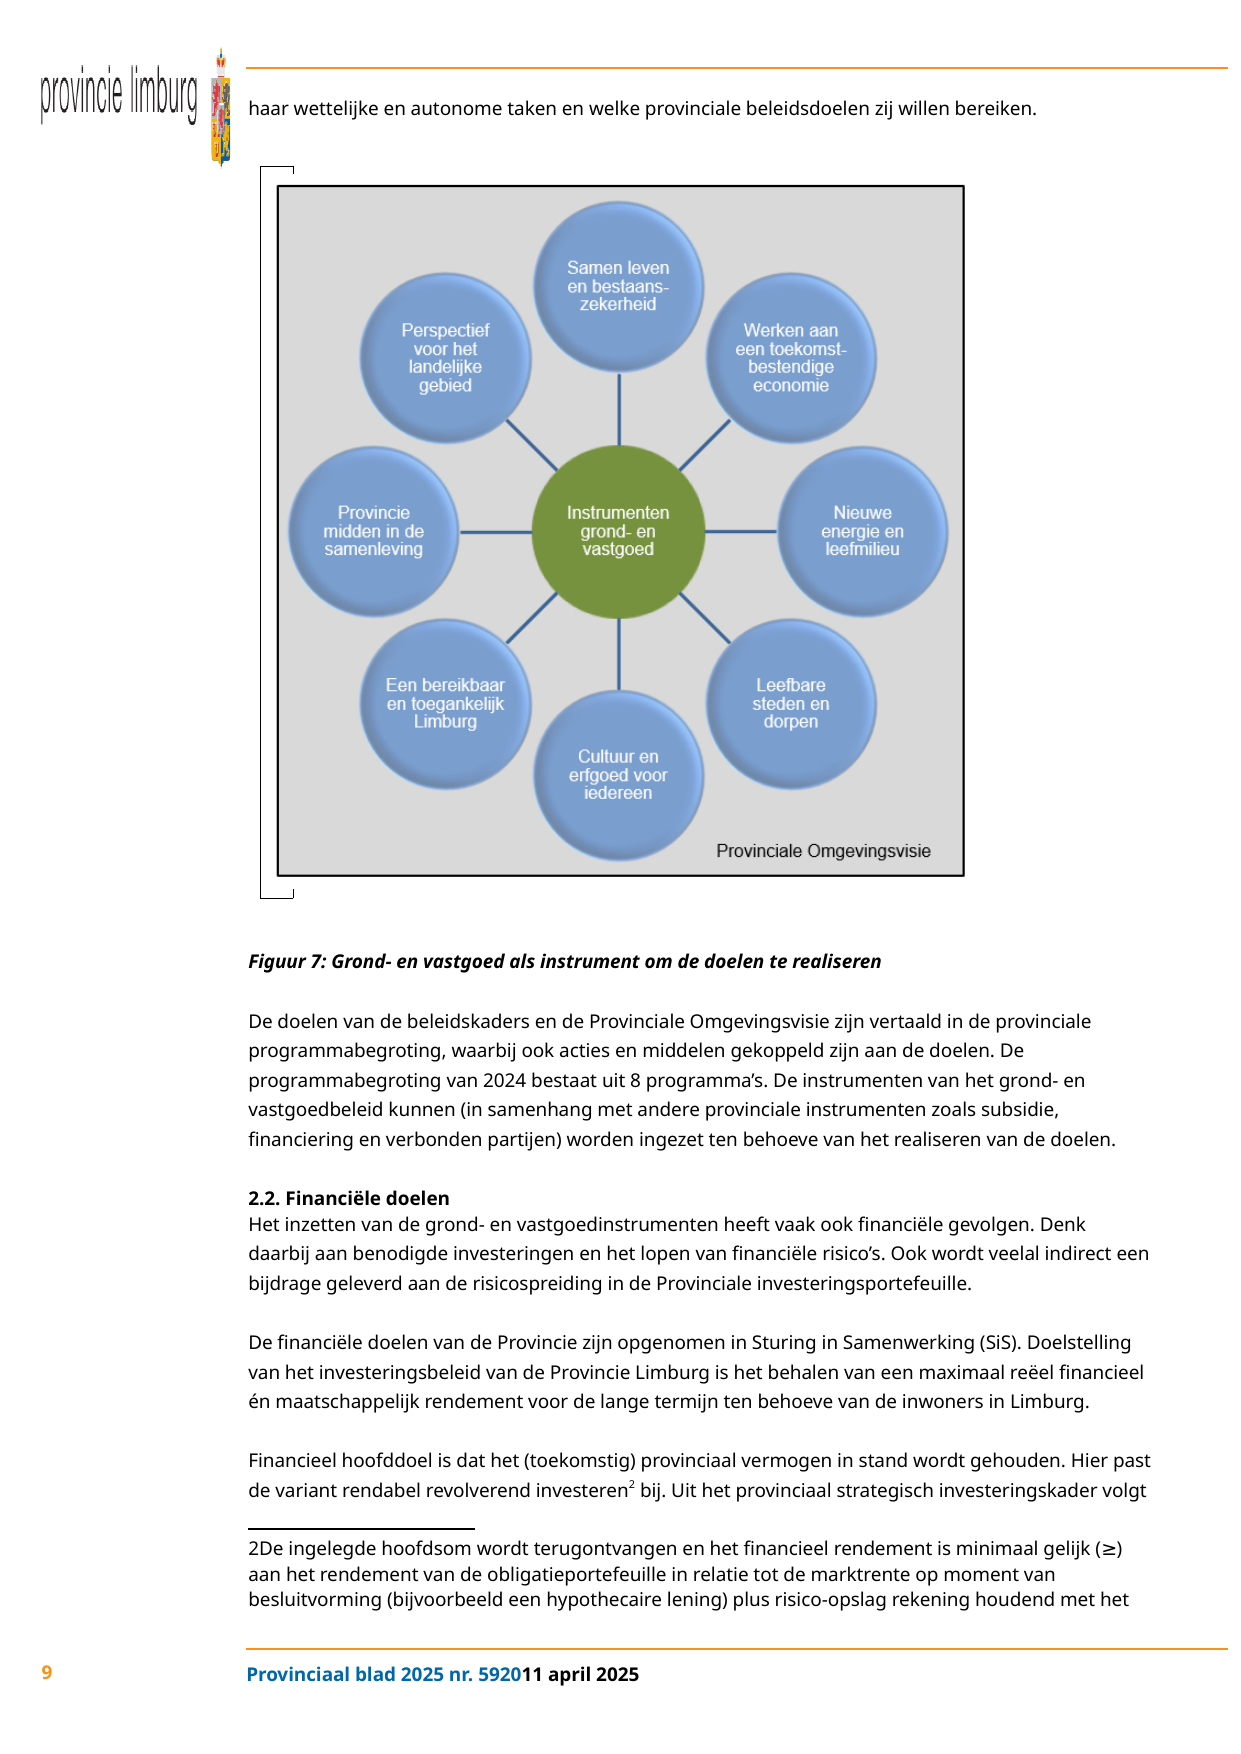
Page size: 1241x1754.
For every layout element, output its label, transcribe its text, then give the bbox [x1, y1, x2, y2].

text Het inzetten van de grond- en vastgoedinstrumenten heeft vaak ook financiële gevolgen. Denk daarbij aan benodigde investeringen en het lopen van financiële risico’s. Ook wordt veelal indirect een bijdrage geleverd aan de risicospreiding in de Provinciale investeringsportefeuille. [248, 1211, 1152, 1296]
picture [41, 47, 231, 172]
text De ingelegde hoofdsom wordt terugontvangen en het financieel rendement is minimaal gelijk (≥) aan het rendement van de obligatieportefeuille in relatie tot de marktrente op moment van besluitvorming (bijvoorbeeld een hypothecaire lening) plus risico-opslag rekening houdend met het [248, 1535, 1152, 1612]
text Financieel hoofddoel is dat het (toekomstig) provinciaal vermogen in stand wordt gehouden. Hier past de variant rendabel revolverend investeren bij. Uit het provinciaal strategisch investeringskader volgt [248, 1448, 1152, 1503]
text haar wettelijke en autonome taken en welke provinciale beleidsdoelen zij willen bereiken. [248, 95, 1152, 121]
picture [268, 174, 978, 889]
text De financiële doelen van de Provincie zijn opgenomen in Sturing in Samenwerking (SiS). Doelstelling van het investeringsbeleid van de Provincie Limburg is het behalen van een maximaal reëel financieel én maatschappelijk rendement voor de lange termijn ten behoeve van de inwoners in Limburg. [248, 1329, 1152, 1414]
text 2.2. Financiële doelen [248, 1185, 1152, 1211]
text Figuur 7: Grond- en vastgoed als instrument om de doelen te realiseren [248, 949, 1152, 974]
text De doelen van de beleidskaders en de Provinciale Omgevingsvisie zijn vertaald in de provinciale programmabegroting, waarbij ook acties en middelen gekoppeld zijn aan de doelen. De programmabegroting van 2024 bestaat uit 8 programma’s. De instrumenten van het grond- en vastgoedbeleid kunnen (in samenhang met andere provinciale instrumenten zoals subsidie, financiering en verbonden partijen) worden ingezet ten behoeve van het realiseren van de doelen. [248, 1008, 1152, 1152]
